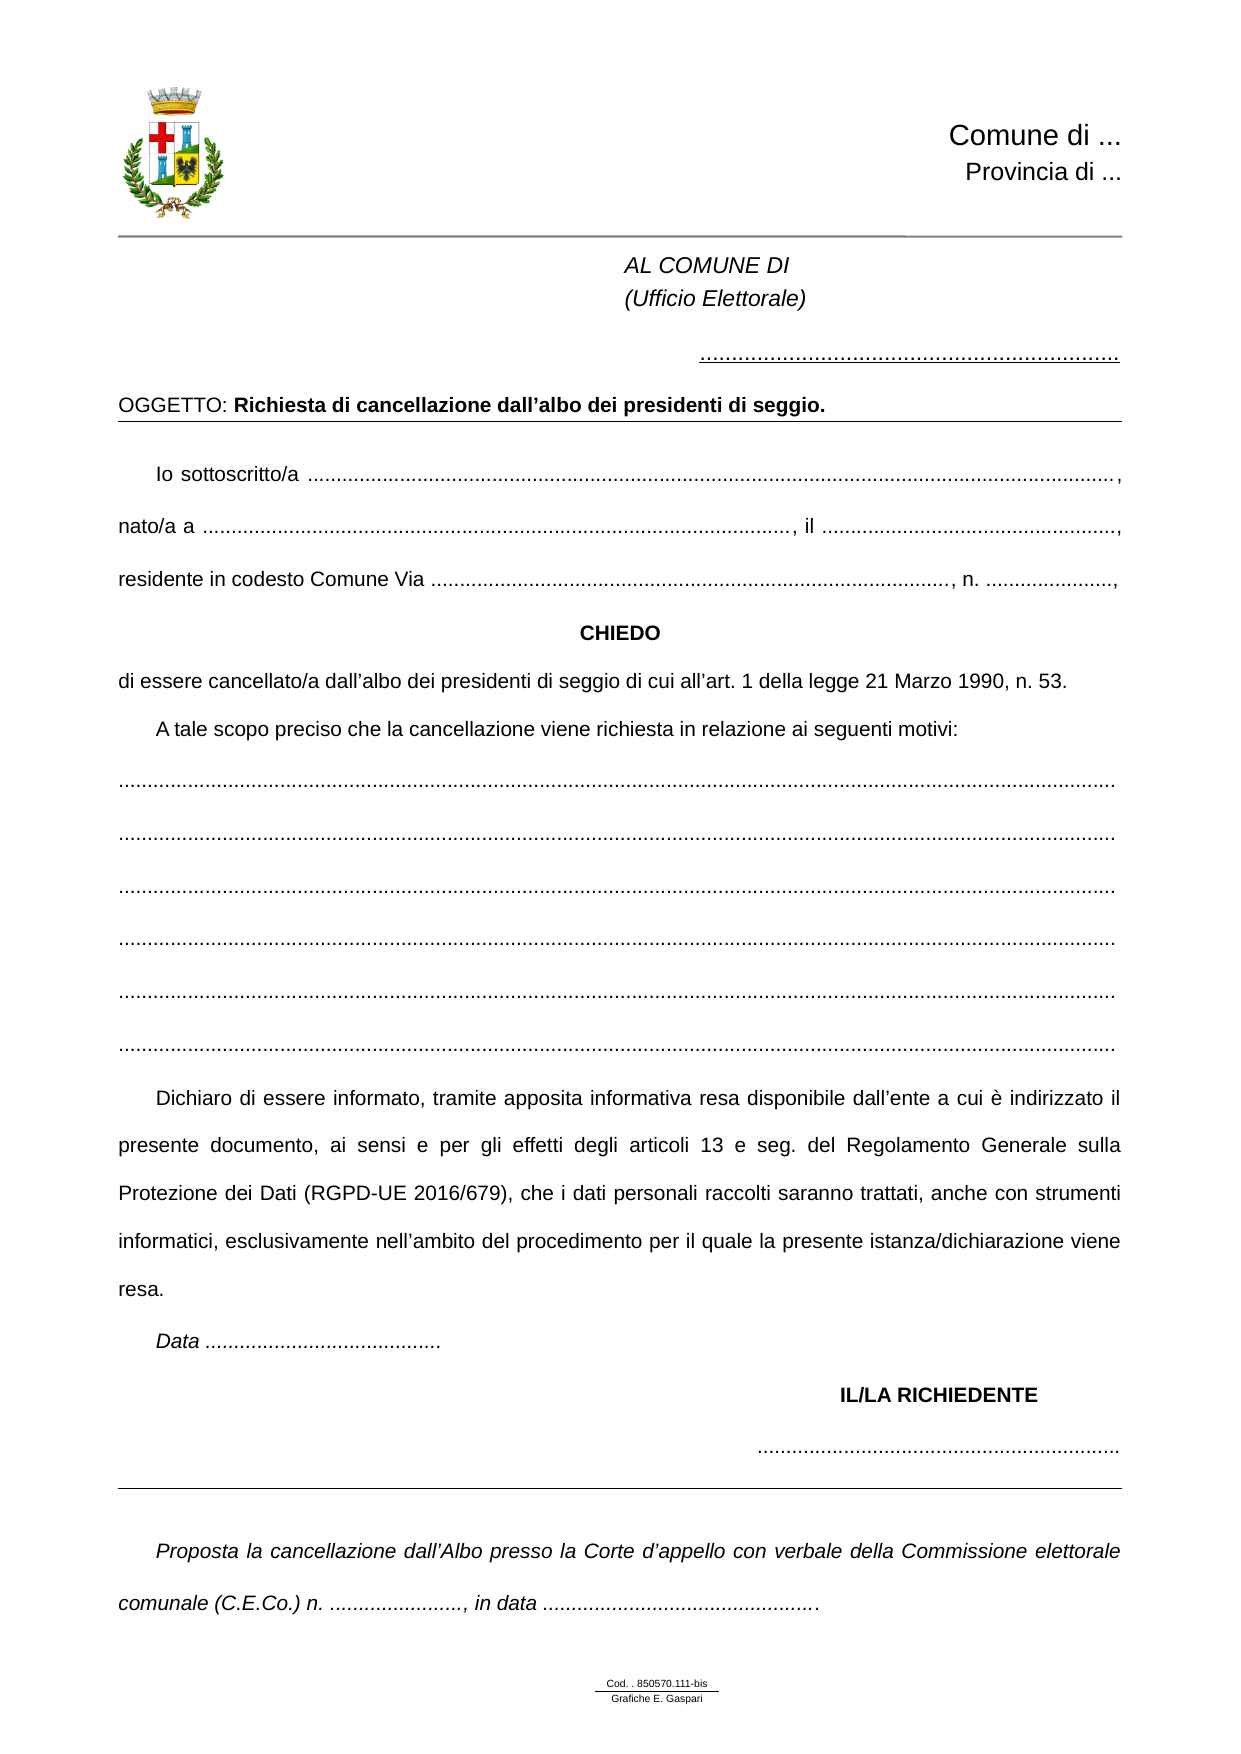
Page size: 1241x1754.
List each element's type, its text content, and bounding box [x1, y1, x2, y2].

text A tale scopo preciso che la cancellazione viene richiesta in relazione ai seguenti motivi: [118, 716, 1122, 740]
text Io sottoscritto/a ............................................................................................................................................, nato/a a ......................................................................................................, il ..................................................., residente in codesto Comune Via .........................................................................................., n. ......................, [118, 458, 1122, 592]
subtitle CHIEDO [118, 621, 1122, 644]
subtitle AL COMUNE DI [624, 252, 1122, 278]
subtitle IL/LA RICHIEDENTE [756, 1382, 1122, 1406]
text ............................................................................................................................................................................. ............................................................................................................................................................................. ............................................................................................................................................................................. ............................................................................................................................................................................. ............................................................................................................................................................................. ............................................................................................................................................................................. [118, 764, 1122, 1057]
text (Ufficio Elettorale) [624, 285, 1122, 311]
text .................................................................. [624, 337, 1122, 366]
text Data ......................................... [118, 1325, 1122, 1354]
text di essere cancellato/a dall’albo dei presidenti di seggio di cui all’art. 1 della legge 21 Marzo 1990, n. 53. [118, 668, 1122, 692]
text Proposta la cancellazione dall’Albo presso la Corte d’appello con verbale della Commissione elettorale comunale (C.E.Co.) n. ......................., in data ................................................ [118, 1536, 1122, 1616]
text Provincia di ... [224, 157, 1122, 185]
text ............................................................... [756, 1430, 1122, 1459]
text OGGETTO: Richiesta di cancellazione dall’albo dei presidenti di seggio. [118, 393, 1122, 421]
text Dichiaro di essere informato, tramite apposita informativa resa disponibile dall’ente a cui è indirizzato il presente documento, ai sensi e per gli effetti degli articoli 13 e seg. del Regolamento Generale sulla Protezione dei Dati (RGPD-UE 2016/679), che i dati personali raccolti saranno trattati, anche con strumenti informatici, esclusivamente nell’ambito del procedimento per il quale la presente istanza/dichiarazione viene resa. [118, 1085, 1122, 1301]
text Comune di ... [224, 118, 1122, 152]
picture [122, 87, 224, 219]
